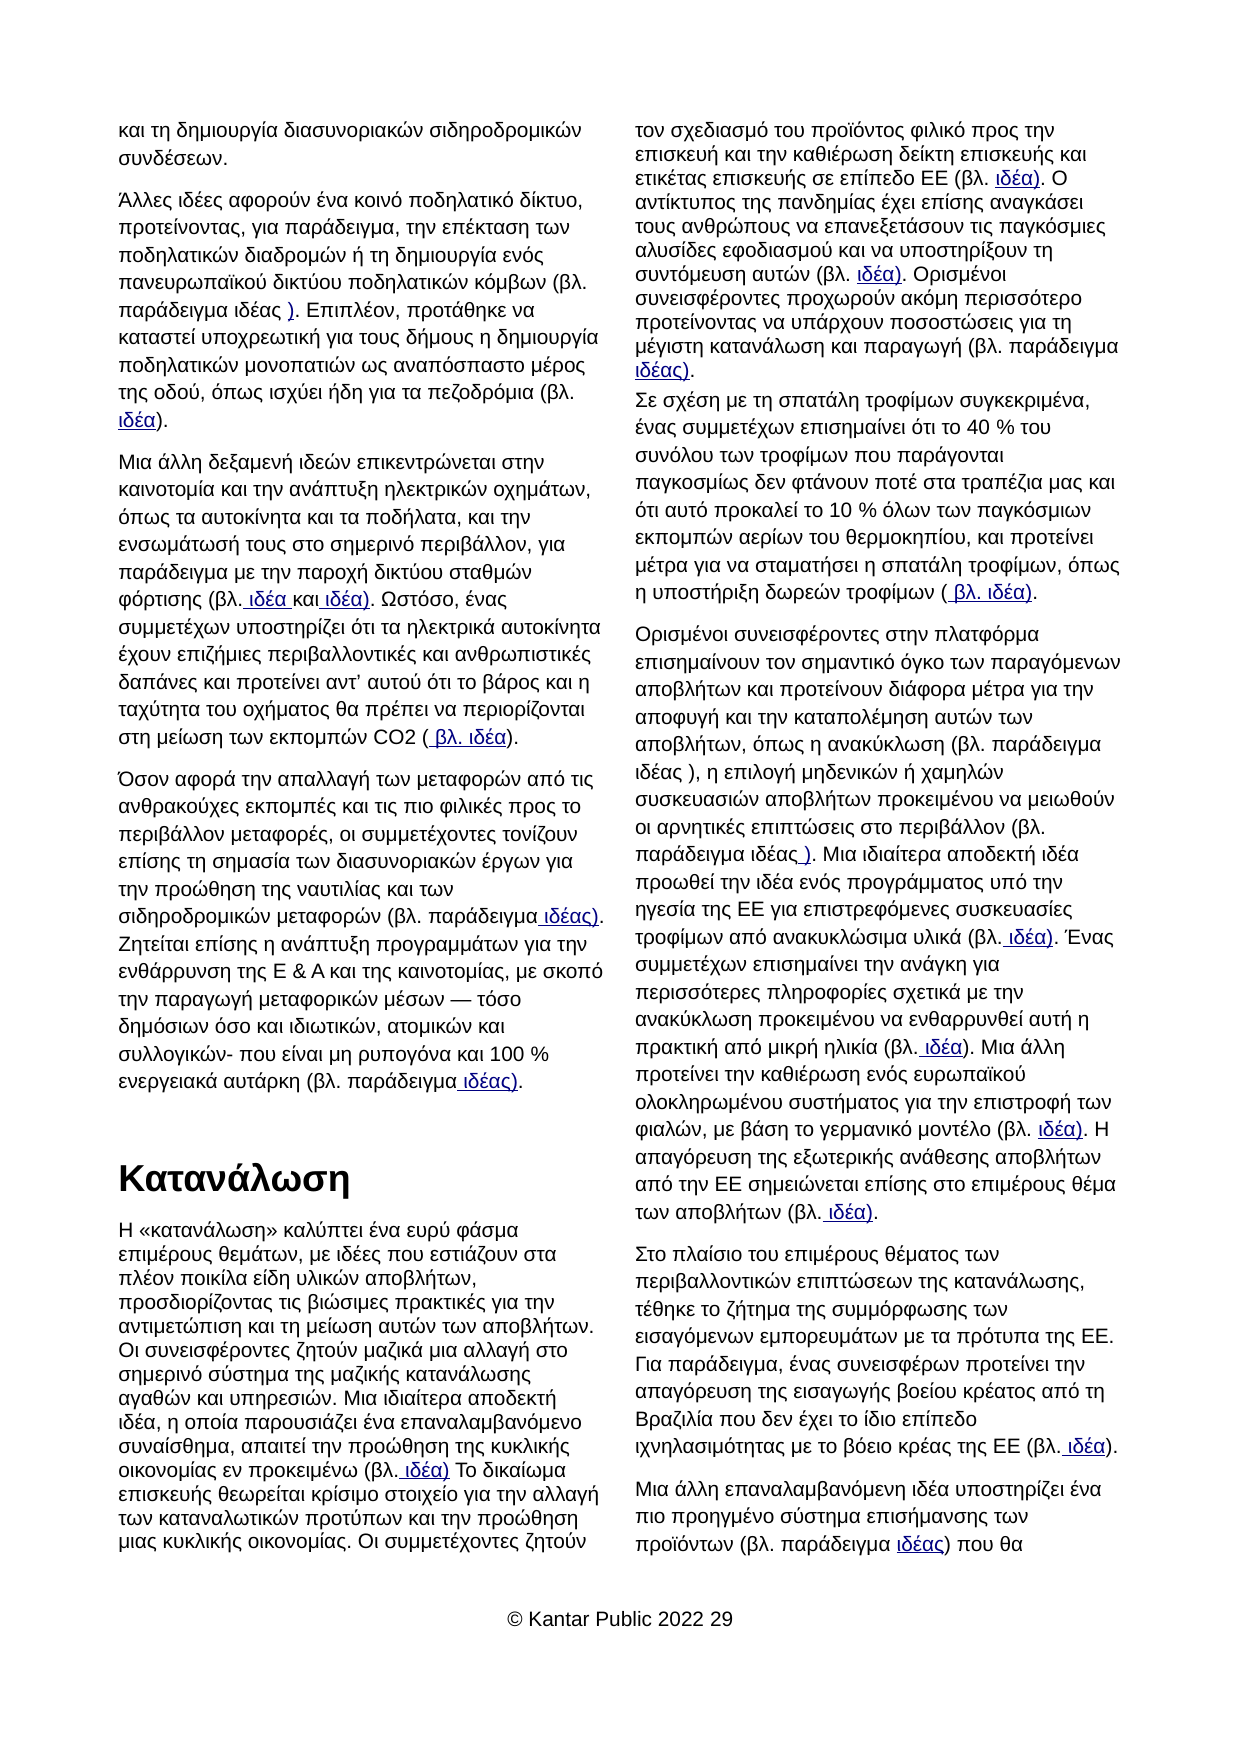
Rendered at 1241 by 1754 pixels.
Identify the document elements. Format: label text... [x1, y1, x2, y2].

text Η «κατανάλωση» καλύπτει ένα ευρύ φάσμα επιμέρους θεμάτων, με ιδέες που εστιάζουν στα πλέον ποικίλα είδη υλικών αποβλήτων, προσδιορίζοντας τις βιώσιμες πρακτικές για την αντιμετώπιση και τη μείωση αυτών των αποβλήτων. Οι συνεισφέροντες ζητούν μαζικά μια αλλαγή στο σημερινό σύστημα της μαζικής κατανάλωσης αγαθών και υπηρεσιών. Μια ιδιαίτερα αποδεκτή ιδέα, η οποία παρουσιάζει ένα επαναλαμβανόμενο συναίσθημα, απαιτεί την προώθηση της κυκλικής οικονομίας εν προκειμένω (βλ. ιδέα) Το δικαίωμα επισκευής θεωρείται κρίσιμο στοιχείο για την αλλαγή των καταναλωτικών προτύπων και την προώθηση μιας κυκλικής οικονομίας. Οι συμμετέχοντες ζητούν [118, 1218, 605, 1553]
text Μια άλλη επαναλαμβανόμενη ιδέα υποστηρίζει ένα πιο προηγμένο σύστημα επισήμανσης των προϊόντων (βλ. παράδειγμα ιδέας) που θα [635, 1476, 1122, 1555]
text Στο πλαίσιο του επιμέρους θέματος των περιβαλλοντικών επιπτώσεων της κατανάλωσης, τέθηκε το ζήτημα της συμμόρφωσης των εισαγόμενων εμπορευμάτων με τα πρότυπα της ΕΕ. Για παράδειγμα, ένας συνεισφέρων προτείνει την απαγόρευση της εισαγωγής βοείου κρέατος από τη Βραζιλία που δεν έχει το ίδιο επίπεδο ιχνηλασιμότητας με το βόειο κρέας της ΕΕ (βλ. ιδέα). [635, 1242, 1122, 1458]
text και τη δημιουργία διασυνοριακών σιδηροδρομικών συνδέσεων. [118, 118, 605, 169]
text Όσον αφορά την απαλλαγή των μεταφορών από τις ανθρακούχες εκπομπές και τις πιο φιλικές προς το περιβάλλον μεταφορές, οι συμμετέχοντες τονίζουν επίσης τη σημασία των διασυνοριακών έργων για την προώθηση της ναυτιλίας και των σιδηροδρομικών μεταφορών (βλ. παράδειγμα ιδέας). Ζητείται επίσης η ανάπτυξη προγραμμάτων για την ενθάρρυνση της Ε & Α και της καινοτομίας, με σκοπό την παραγωγή μεταφορικών μέσων — τόσο δημόσιων όσο και ιδιωτικών, ατομικών και συλλογικών- που είναι μη ρυπογόνα και 100 % ενεργειακά αυτάρκη (βλ. παράδειγμα ιδέας). [118, 767, 605, 1093]
text Σε σχέση με τη σπατάλη τροφίμων συγκεκριμένα, ένας συμμετέχων επισημαίνει ότι το 40 % του συνόλου των τροφίμων που παράγονται παγκοσμίως δεν φτάνουν ποτέ στα τραπέζια μας και ότι αυτό προκαλεί το 10 % όλων των παγκόσμιων εκπομπών αερίων του θερμοκηπίου, και προτείνει μέτρα για να σταματήσει η σπατάλη τροφίμων, όπως η υποστήριξη δωρεών τροφίμων ( βλ. ιδέα). [635, 388, 1122, 604]
text Μια άλλη δεξαμενή ιδεών επικεντρώνεται στην καινοτομία και την ανάπτυξη ηλεκτρικών οχημάτων, όπως τα αυτοκίνητα και τα ποδήλατα, και την ενσωμάτωσή τους στο σημερινό περιβάλλον, για παράδειγμα με την παροχή δικτύου σταθμών φόρτισης (βλ. ιδέα και ιδέα). Ωστόσο, ένας συμμετέχων υποστηρίζει ότι τα ηλεκτρικά αυτοκίνητα έχουν επιζήμιες περιβαλλοντικές και ανθρωπιστικές δαπάνες και προτείνει αντ’ αυτού ότι το βάρος και η ταχύτητα του οχήματος θα πρέπει να περιορίζονται στη μείωση των εκπομπών CO2 ( βλ. ιδέα). [118, 450, 605, 749]
text τον σχεδιασμό του προϊόντος φιλικό προς την επισκευή και την καθιέρωση δείκτη επισκευής και ετικέτας επισκευής σε επίπεδο ΕΕ (βλ. ιδέα). Ο αντίκτυπος της πανδημίας έχει επίσης αναγκάσει τους ανθρώπους να επανεξετάσουν τις παγκόσμιες αλυσίδες εφοδιασμού και να υποστηρίξουν τη συντόμευση αυτών (βλ. ιδέα). Ορισμένοι συνεισφέροντες προχωρούν ακόμη περισσότερο προτείνοντας να υπάρχουν ποσοστώσεις για τη μέγιστη κατανάλωση και παραγωγή (βλ. παράδειγμα ιδέας). [635, 118, 1122, 382]
text Άλλες ιδέες αφορούν ένα κοινό ποδηλατικό δίκτυο, προτείνοντας, για παράδειγμα, την επέκταση των ποδηλατικών διαδρομών ή τη δημιουργία ενός πανευρωπαϊκού δικτύου ποδηλατικών κόμβων (βλ. παράδειγμα ιδέας ). Επιπλέον, προτάθηκε να καταστεί υποχρεωτική για τους δήμους η δημιουργία ποδηλατικών μονοπατιών ως αναπόσπαστο μέρος της οδού, όπως ισχύει ήδη για τα πεζοδρόμια (βλ. ιδέα). [118, 188, 605, 432]
text Ορισμένοι συνεισφέροντες στην πλατφόρμα επισημαίνουν τον σημαντικό όγκο των παραγόμενων αποβλήτων και προτείνουν διάφορα μέτρα για την αποφυγή και την καταπολέμηση αυτών των αποβλήτων, όπως η ανακύκλωση (βλ. παράδειγμα ιδέας ), η επιλογή μηδενικών ή χαμηλών συσκευασιών αποβλήτων προκειμένου να μειωθούν οι αρνητικές επιπτώσεις στο περιβάλλον (βλ. παράδειγμα ιδέας ). Μια ιδιαίτερα αποδεκτή ιδέα προωθεί την ιδέα ενός προγράμματος υπό την ηγεσία της ΕΕ για επιστρεφόμενες συσκευασίες τροφίμων από ανακυκλώσιμα υλικά (βλ. ιδέα). Ένας συμμετέχων επισημαίνει την ανάγκη για περισσότερες πληροφορίες σχετικά με την ανακύκλωση προκειμένου να ενθαρρυνθεί αυτή η πρακτική από μικρή ηλικία (βλ. ιδέα). Μια άλλη προτείνει την καθιέρωση ενός ευρωπαϊκού ολοκληρωμένου συστήματος για την επιστροφή των φιαλών, με βάση το γερμανικό μοντέλο (βλ. ιδέα). Η απαγόρευση της εξωτερικής ανάθεσης αποβλήτων από την ΕΕ σημειώνεται επίσης στο επιμέρους θέμα των αποβλήτων (βλ. ιδέα). [635, 622, 1122, 1224]
subtitle Κατανάλωση [118, 1156, 605, 1199]
